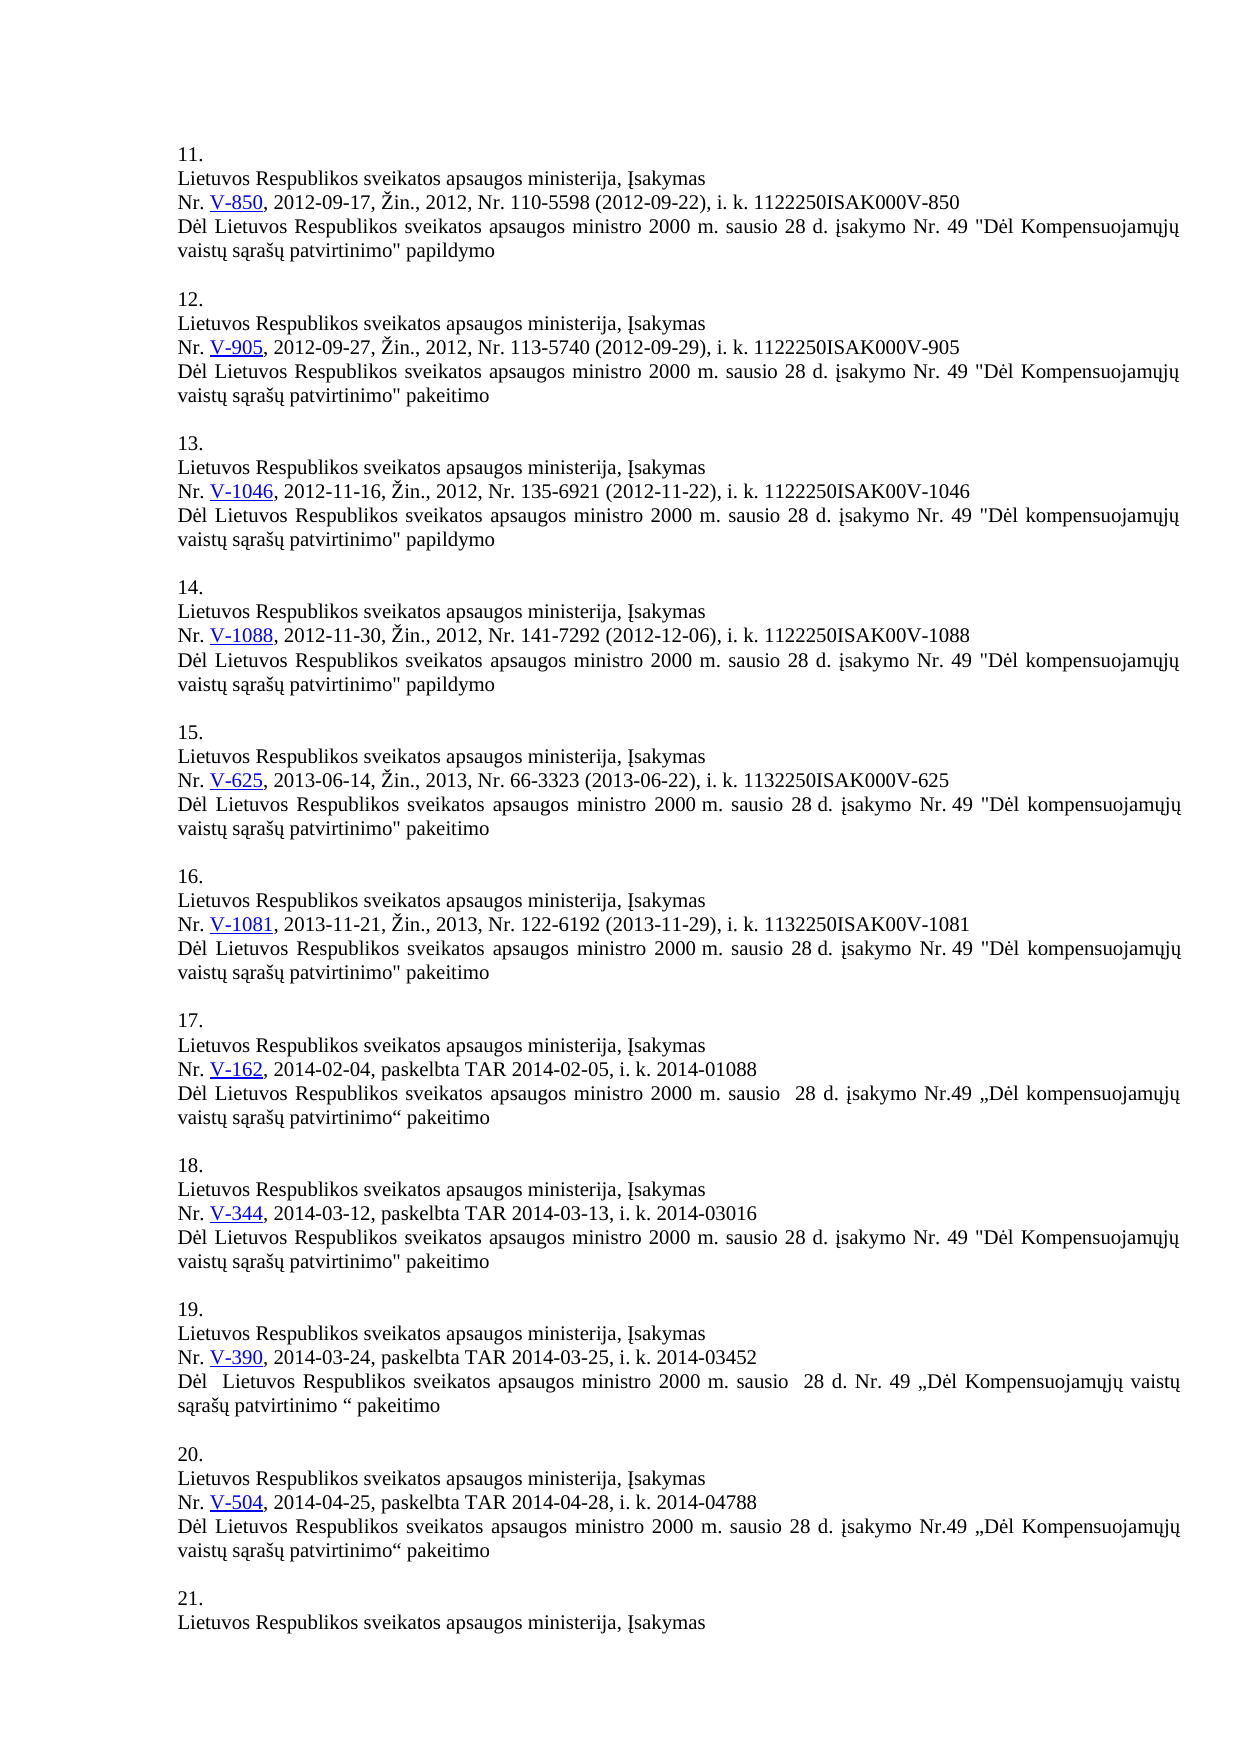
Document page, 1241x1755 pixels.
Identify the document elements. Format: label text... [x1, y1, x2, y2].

text Dėl Lietuvos Respublikos sveikatos apsaugos ministro 2000 m. sausio 28 d. įsakymo Nr. 49 "Dėl kompensuojamųjų vaistų sąrašų patvirtinimo" papildymo [177, 647, 1181, 696]
text Nr. V-1088, 2012-11-30, Žin., 2012, Nr. 141-7292 (2012-12-06), i. k. 1122250ISAK00V-1088 [177, 623, 1181, 647]
text 15. [177, 720, 1181, 744]
text Dėl Lietuvos Respublikos sveikatos apsaugos ministro 2000 m. sausio 28 d. įsakymo Nr. 49 "Dėl Kompensuojamųjų vaistų sąrašų patvirtinimo" pakeitimo [177, 1225, 1181, 1273]
text Nr. V-344, 2014-03-12, paskelbta TAR 2014-03-13, i. k. 2014-03016 [177, 1201, 1181, 1225]
text Dėl Lietuvos Respublikos sveikatos apsaugos ministro 2000 m. sausio 28 d. įsakymo Nr. 49 "Dėl kompensuojamųjų vaistų sąrašų patvirtinimo" pakeitimo [177, 936, 1181, 984]
text Lietuvos Respublikos sveikatos apsaugos ministerija, Įsakymas [177, 888, 1181, 912]
text Nr. V-1046, 2012-11-16, Žin., 2012, Nr. 135-6921 (2012-11-22), i. k. 1122250ISAK00V-1046 [177, 479, 1181, 503]
text Dėl Lietuvos Respublikos sveikatos apsaugos ministro 2000 m. sausio 28 d. įsakymo Nr. 49 "Dėl kompensuojamųjų vaistų sąrašų patvirtinimo" papildymo [177, 503, 1181, 551]
text 20. [177, 1442, 1181, 1466]
text Nr. V-625, 2013-06-14, Žin., 2013, Nr. 66-3323 (2013-06-22), i. k. 1132250ISAK000V-625 [177, 768, 1181, 792]
text Dėl Lietuvos Respublikos sveikatos apsaugos ministro 2000 m. sausio 28 d. įsakymo Nr.49 „Dėl Kompensuojamųjų vaistų sąrašų patvirtinimo“ pakeitimo [177, 1514, 1181, 1562]
text Nr. V-390, 2014-03-24, paskelbta TAR 2014-03-25, i. k. 2014-03452 [177, 1345, 1181, 1369]
text 12. [177, 287, 1181, 311]
text Lietuvos Respublikos sveikatos apsaugos ministerija, Įsakymas [177, 1177, 1181, 1201]
text Dėl Lietuvos Respublikos sveikatos apsaugos ministro 2000 m. sausio 28 d. įsakymo Nr. 49 "Dėl kompensuojamųjų vaistų sąrašų patvirtinimo" pakeitimo [177, 792, 1181, 840]
text 16. [177, 864, 1181, 888]
text Lietuvos Respublikos sveikatos apsaugos ministerija, Įsakymas [177, 599, 1181, 623]
text 13. [177, 431, 1181, 455]
text Lietuvos Respublikos sveikatos apsaugos ministerija, Įsakymas [177, 1466, 1181, 1490]
text 19. [177, 1297, 1181, 1321]
text 14. [177, 575, 1181, 599]
text Nr. V-850, 2012-09-17, Žin., 2012, Nr. 110-5598 (2012-09-22), i. k. 1122250ISAK000V-850 [177, 190, 1181, 214]
text Dėl Lietuvos Respublikos sveikatos apsaugos ministro 2000 m. sausio 28 d. įsakymo Nr.49 „Dėl kompensuojamųjų vaistų sąrašų patvirtinimo“ pakeitimo [177, 1081, 1181, 1129]
text Lietuvos Respublikos sveikatos apsaugos ministerija, Įsakymas [177, 1610, 1181, 1634]
text Nr. V-1081, 2013-11-21, Žin., 2013, Nr. 122-6192 (2013-11-29), i. k. 1132250ISAK00V-1081 [177, 912, 1181, 936]
text 18. [177, 1153, 1181, 1177]
text Lietuvos Respublikos sveikatos apsaugos ministerija, Įsakymas [177, 1321, 1181, 1345]
text Lietuvos Respublikos sveikatos apsaugos ministerija, Įsakymas [177, 455, 1181, 479]
text Lietuvos Respublikos sveikatos apsaugos ministerija, Įsakymas [177, 311, 1181, 335]
text Dėl Lietuvos Respublikos sveikatos apsaugos ministro 2000 m. sausio 28 d. įsakymo Nr. 49 "Dėl Kompensuojamųjų vaistų sąrašų patvirtinimo" pakeitimo [177, 359, 1181, 407]
text Dėl Lietuvos Respublikos sveikatos apsaugos ministro 2000 m. sausio 28 d. Nr. 49 „Dėl Kompensuojamųjų vaistų sąrašų patvirtinimo “ pakeitimo [177, 1369, 1181, 1417]
text Nr. V-905, 2012-09-27, Žin., 2012, Nr. 113-5740 (2012-09-29), i. k. 1122250ISAK000V-905 [177, 335, 1181, 359]
text Lietuvos Respublikos sveikatos apsaugos ministerija, Įsakymas [177, 1032, 1181, 1057]
text Lietuvos Respublikos sveikatos apsaugos ministerija, Įsakymas [177, 166, 1181, 190]
text Dėl Lietuvos Respublikos sveikatos apsaugos ministro 2000 m. sausio 28 d. įsakymo Nr. 49 "Dėl Kompensuojamųjų vaistų sąrašų patvirtinimo" papildymo [177, 214, 1181, 262]
text 11. [177, 142, 1181, 166]
text 17. [177, 1008, 1181, 1032]
text Nr. V-504, 2014-04-25, paskelbta TAR 2014-04-28, i. k. 2014-04788 [177, 1490, 1181, 1514]
text Lietuvos Respublikos sveikatos apsaugos ministerija, Įsakymas [177, 744, 1181, 768]
text Nr. V-162, 2014-02-04, paskelbta TAR 2014-02-05, i. k. 2014-01088 [177, 1057, 1181, 1081]
text 21. [177, 1586, 1181, 1610]
